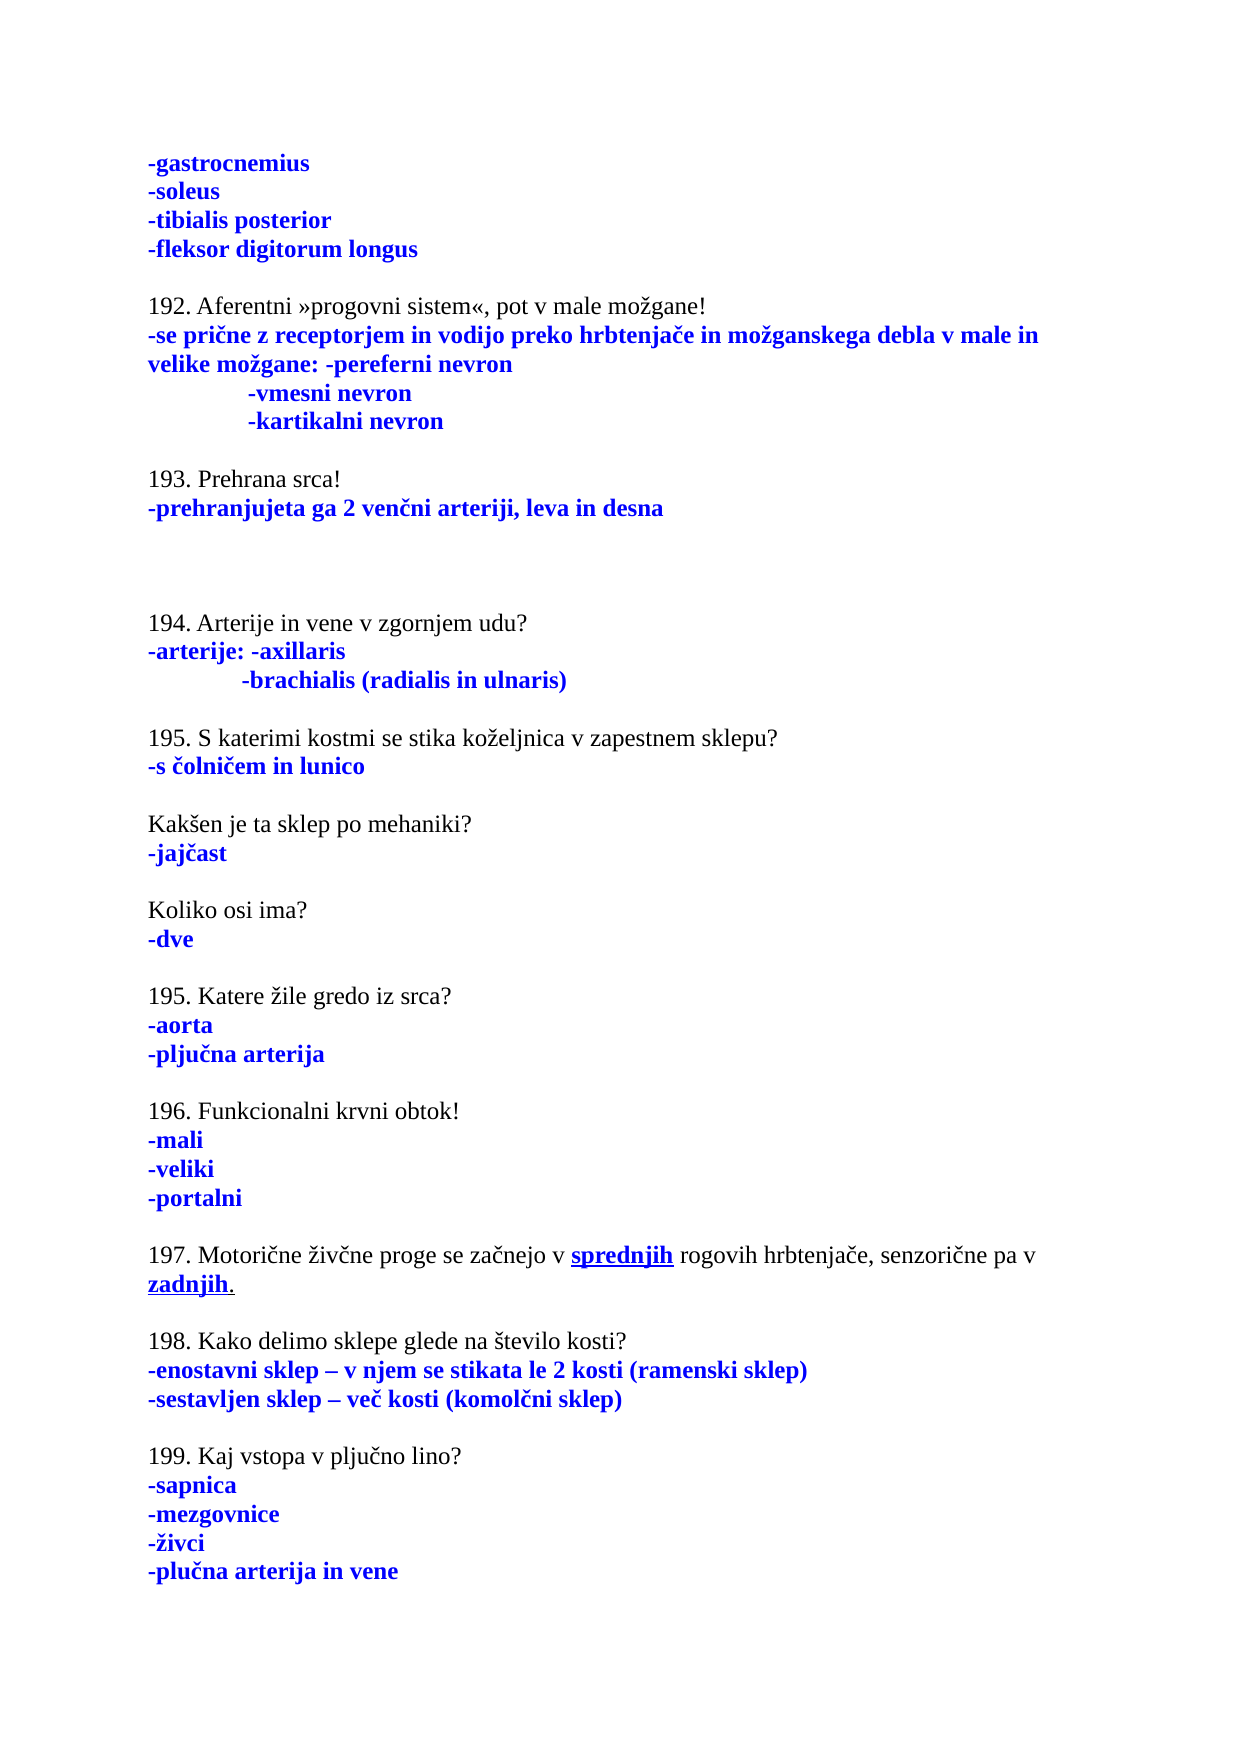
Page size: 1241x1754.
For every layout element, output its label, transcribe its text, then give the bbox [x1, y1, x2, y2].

text -soleus [148, 176, 1093, 205]
text -se prične z receptorjem in vodijo preko hrbtenjače in možganskega debla v male in velike možgane: -pereferni nevron [148, 320, 1093, 378]
text -brachialis (radialis in ulnaris) [148, 665, 1093, 694]
text 195. S katerimi kostmi se stika koželjnica v zapestnem sklepu? [148, 723, 1093, 751]
text -enostavni sklep – v njem se stikata le 2 kosti (ramenski sklep) [148, 1355, 1093, 1384]
text 192. Aferentni »progovni sistem«, pot v male možgane! [148, 291, 1093, 320]
text -dve [148, 924, 1093, 953]
text -živci [148, 1528, 1093, 1556]
text 193. Prehrana srca! [148, 464, 1093, 493]
text -plučna arterija in vene [148, 1556, 1093, 1585]
text -portalni [148, 1183, 1093, 1211]
text -tibialis posterior [148, 205, 1093, 234]
text -gastrocnemius [148, 148, 1093, 176]
text 195. Katere žile gredo iz srca? [148, 981, 1093, 1010]
text Koliko osi ima? [148, 895, 1093, 924]
text 197. Motorične živčne proge se začnejo v sprednjih rogovih hrbtenjače, senzorične pa v zadnjih. [148, 1240, 1093, 1298]
text -pljučna arterija [148, 1039, 1093, 1068]
text -kartikalni nevron [148, 406, 1093, 435]
text -s čolničem in lunico [148, 751, 1093, 780]
text -sestavljen sklep – več kosti (komolčni sklep) [148, 1384, 1093, 1413]
text -vmesni nevron [148, 378, 1093, 406]
text -jajčast [148, 838, 1093, 866]
text -prehranjujeta ga 2 venčni arteriji, leva in desna [148, 493, 1093, 521]
text -fleksor digitorum longus [148, 234, 1093, 263]
text -aorta [148, 1010, 1093, 1039]
text -sapnica [148, 1470, 1093, 1499]
text -mali [148, 1125, 1093, 1154]
text -mezgovnice [148, 1499, 1093, 1528]
text 196. Funkcionalni krvni obtok! [148, 1096, 1093, 1125]
text 199. Kaj vstopa v pljučno lino? [148, 1441, 1093, 1470]
text 194. Arterije in vene v zgornjem udu? [148, 608, 1093, 636]
text -veliki [148, 1154, 1093, 1183]
text 198. Kako delimo sklepe glede na število kosti? [148, 1326, 1093, 1355]
text Kakšen je ta sklep po mehaniki? [148, 809, 1093, 838]
text -arterije: -axillaris [148, 636, 1093, 665]
